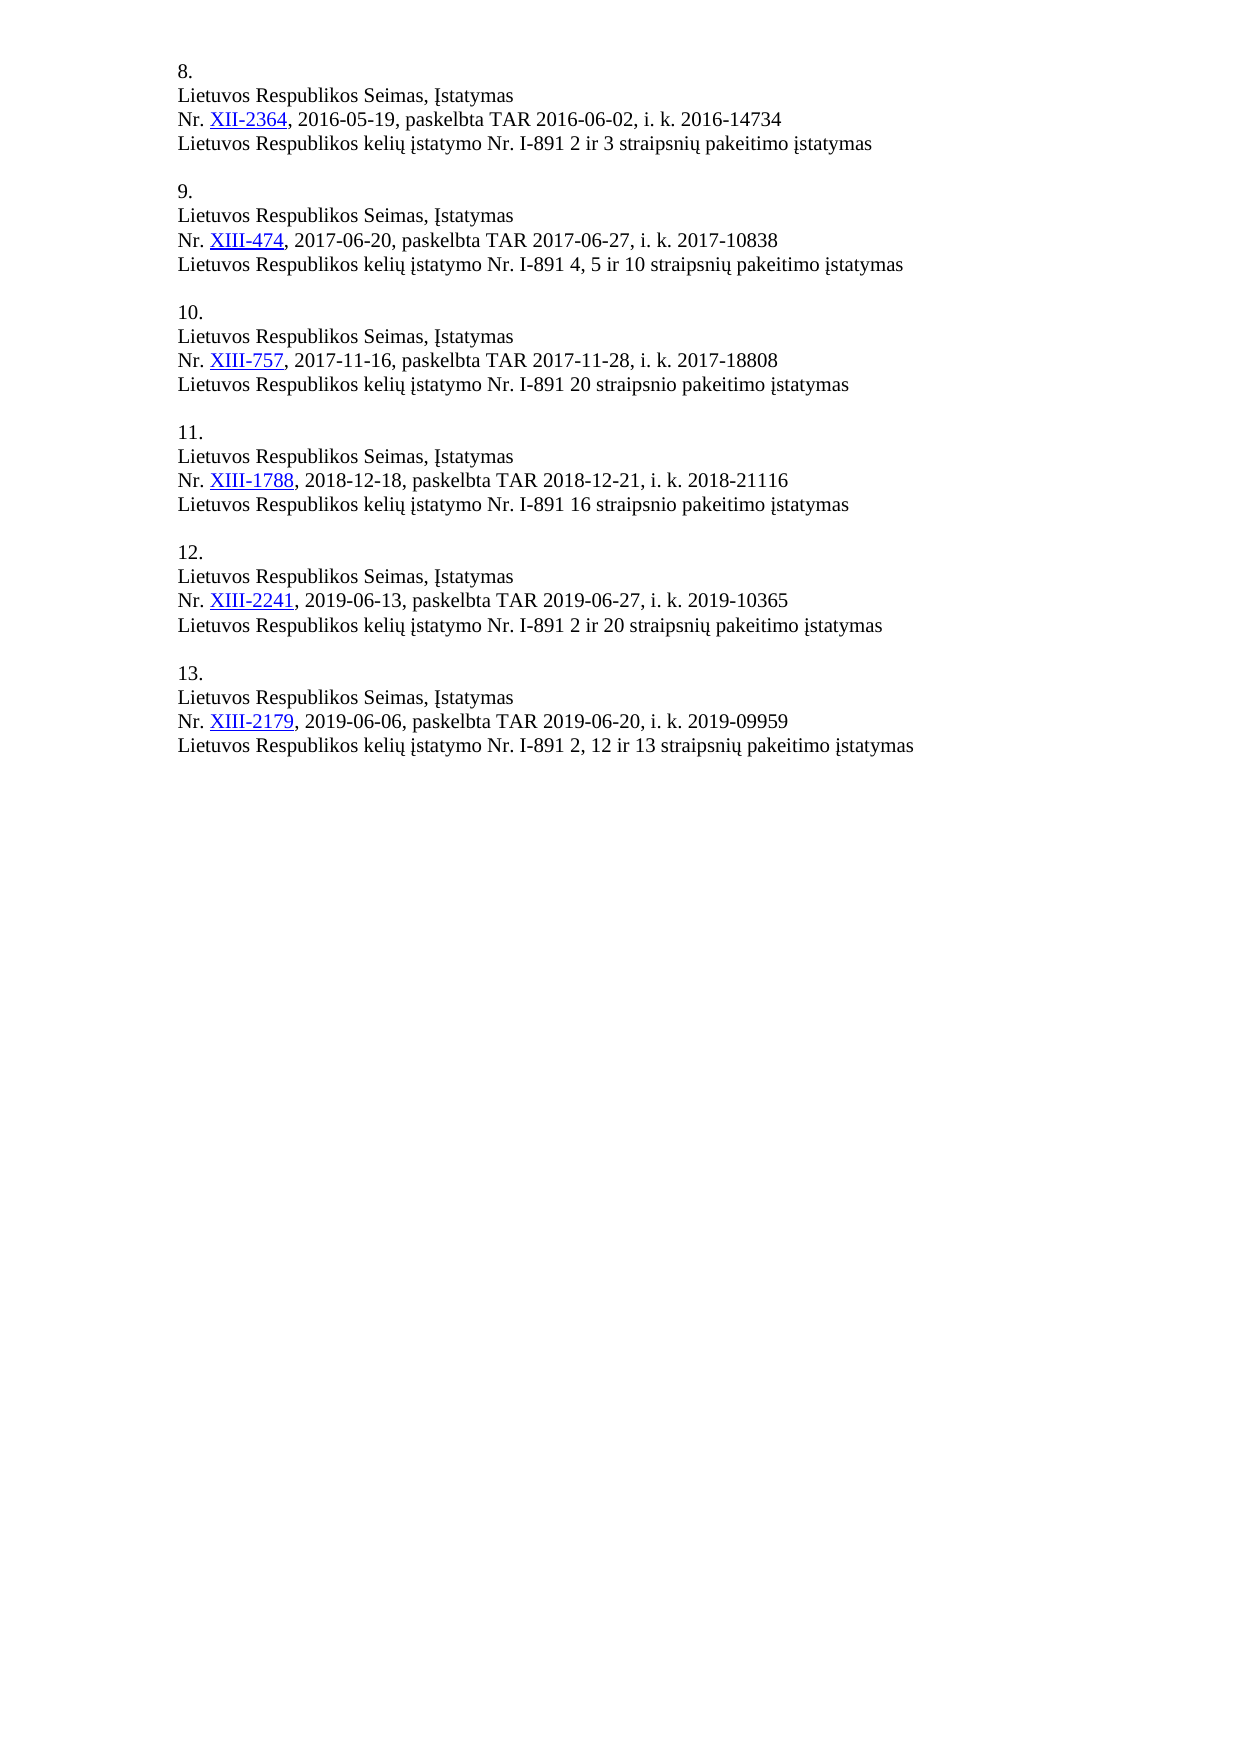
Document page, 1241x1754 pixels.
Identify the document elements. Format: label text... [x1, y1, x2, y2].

text 10. [177, 300, 1181, 324]
text Lietuvos Respublikos Seimas, Įstatymas [177, 83, 1181, 107]
text Lietuvos Respublikos Seimas, Įstatymas [177, 685, 1181, 709]
text Nr. XIII-474, 2017-06-20, paskelbta TAR 2017-06-27, i. k. 2017-10838 [177, 227, 1181, 252]
text Lietuvos Respublikos kelių įstatymo Nr. I-891 4, 5 ir 10 straipsnių pakeitimo įstatymas [177, 252, 1181, 276]
text 8. [177, 59, 1181, 83]
text Nr. XIII-757, 2017-11-16, paskelbta TAR 2017-11-28, i. k. 2017-18808 [177, 348, 1181, 372]
text Lietuvos Respublikos Seimas, Įstatymas [177, 564, 1181, 588]
text Lietuvos Respublikos kelių įstatymo Nr. I-891 20 straipsnio pakeitimo įstatymas [177, 372, 1181, 396]
text Nr. XIII-1788, 2018-12-18, paskelbta TAR 2018-12-21, i. k. 2018-21116 [177, 468, 1181, 492]
text Lietuvos Respublikos Seimas, Įstatymas [177, 203, 1181, 227]
text Lietuvos Respublikos kelių įstatymo Nr. I-891 16 straipsnio pakeitimo įstatymas [177, 492, 1181, 516]
text Lietuvos Respublikos Seimas, Įstatymas [177, 324, 1181, 348]
text Lietuvos Respublikos Seimas, Įstatymas [177, 444, 1181, 468]
text Lietuvos Respublikos kelių įstatymo Nr. I-891 2 ir 20 straipsnių pakeitimo įstatymas [177, 612, 1181, 637]
text Lietuvos Respublikos kelių įstatymo Nr. I-891 2 ir 3 straipsnių pakeitimo įstatymas [177, 131, 1181, 155]
text Nr. XIII-2241, 2019-06-13, paskelbta TAR 2019-06-27, i. k. 2019-10365 [177, 588, 1181, 612]
text Nr. XIII-2179, 2019-06-06, paskelbta TAR 2019-06-20, i. k. 2019-09959 [177, 709, 1181, 733]
text Lietuvos Respublikos kelių įstatymo Nr. I-891 2, 12 ir 13 straipsnių pakeitimo įstatymas [177, 733, 1181, 757]
text 9. [177, 179, 1181, 203]
text Nr. XII-2364, 2016-05-19, paskelbta TAR 2016-06-02, i. k. 2016-14734 [177, 107, 1181, 131]
text 11. [177, 420, 1181, 444]
text 13. [177, 661, 1181, 685]
text 12. [177, 540, 1181, 564]
